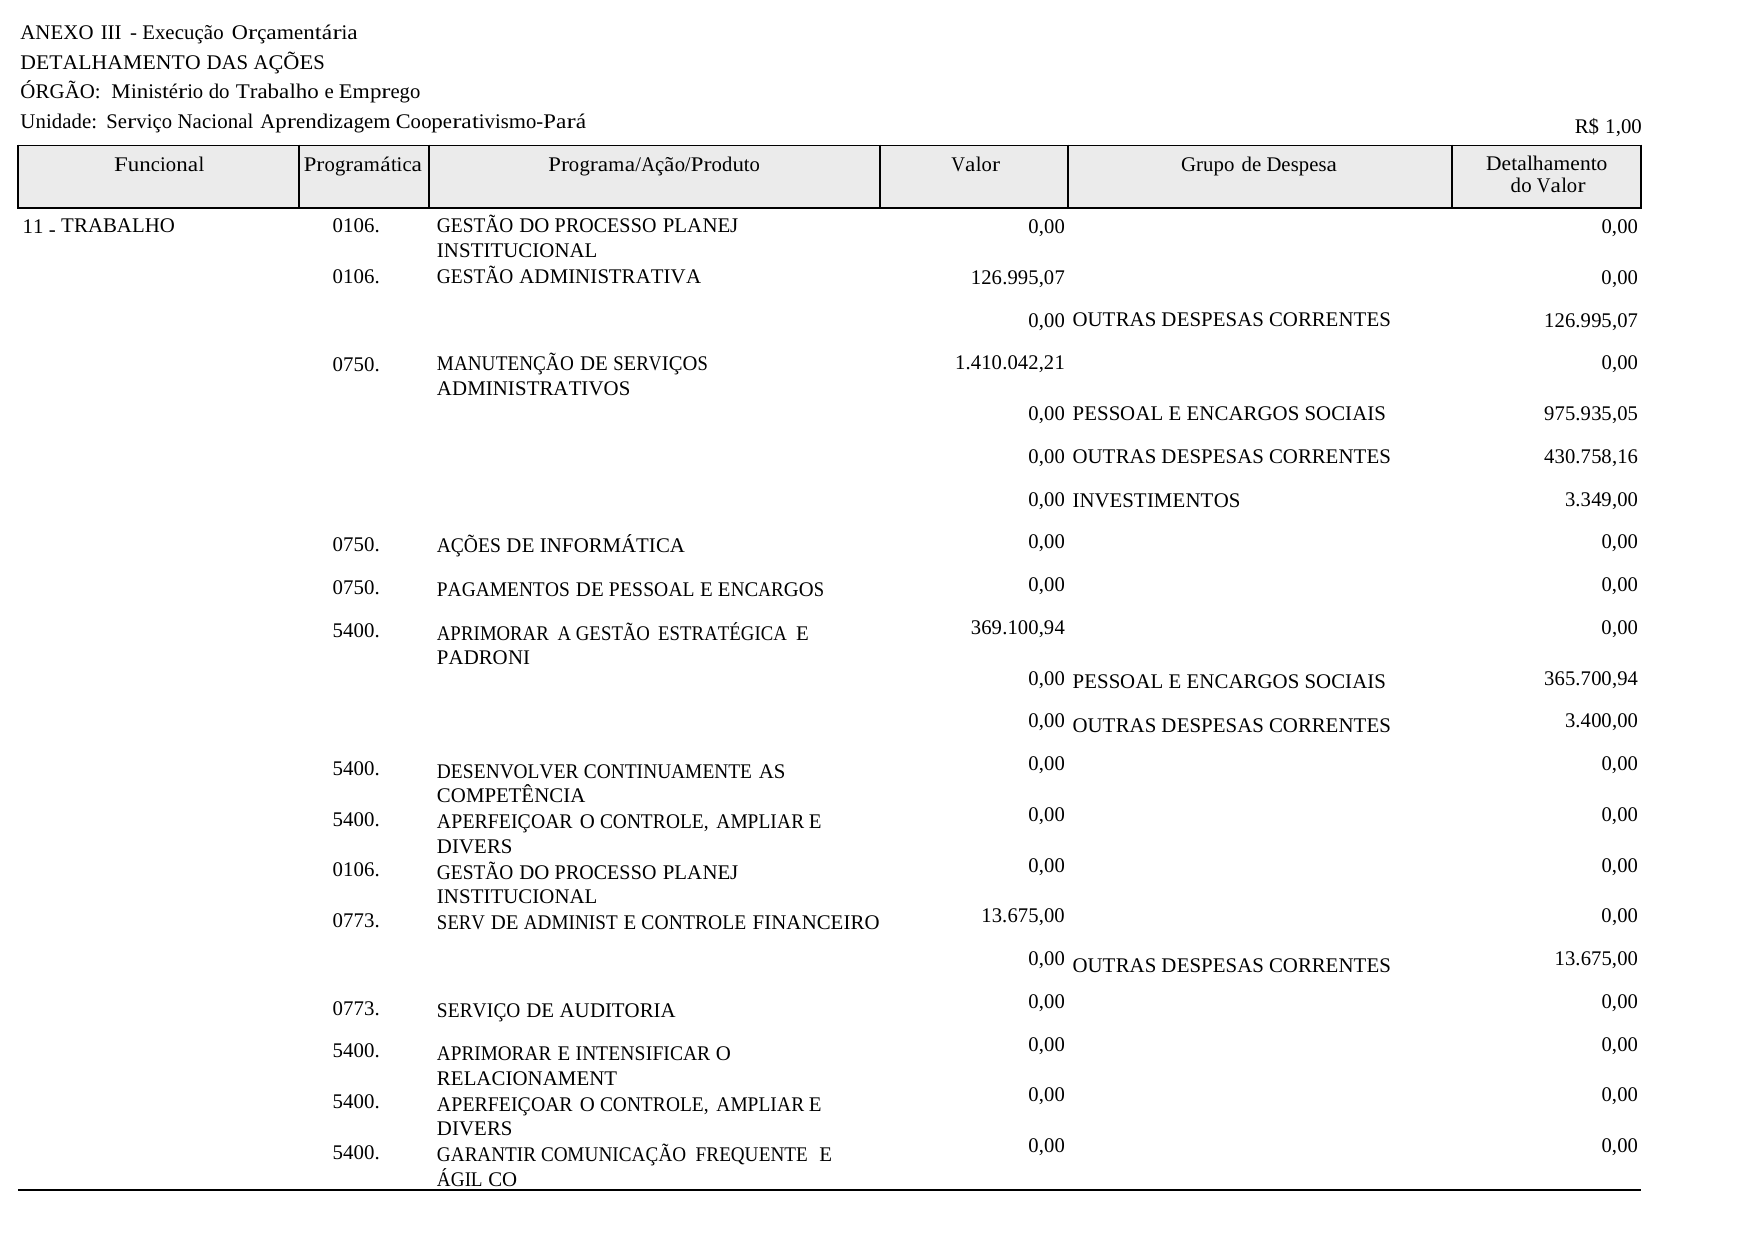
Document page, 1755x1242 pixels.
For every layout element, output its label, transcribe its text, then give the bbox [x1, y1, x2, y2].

table_header Grupo de Despesa [1069, 146, 1451, 207]
table_cell 0,00 0,00 126.995,07 0,00 975.935,05 430.758,16 3.349,00 0,00 0,00 0,00 365.700,94 3.400,00 0,00 0,00 0,00 0,00 13.675,00 0,00 0,00 0,00 0,00 [1452, 209, 1641, 1189]
table_cell OUTRAS DESPESAS CORRENTES PESSOAL E ENCARGOS SOCIAIS OUTRAS DESPESAS CORRENTES INVESTIMENTOS PESSOAL E ENCARGOS SOCIAIS OUTRAS DESPESAS CORRENTES OUTRAS DESPESAS CORRENTES [1068, 209, 1452, 1189]
table_header Programática [300, 146, 428, 207]
table_cell 11 - TRABALHO [18, 209, 299, 1189]
table_cell GESTÃO DO PROCESSO PLANEJ INSTITUCIONAL GESTÃO ADMINISTRATIVA MANUTENÇÃO DE SERVIÇOS ADMINISTRATIVOS AÇÕES DE INFORMÁTICA PAGAMENTOS DE PESSOAL E ENCARGOS APRIMORAR A GESTÃO ESTRATÉGICA E PADRONI DESENVOLVER CONTINUAMENTE AS COMPETÊNCIA APERFEIÇOAR O CONTROLE, AMPLIAR E DIVERS GESTÃO DO PROCESSO PLANEJ INSTITUCIONAL SERV DE ADMINIST E CONTROLE FINANCEIRO SERVIÇO DE AUDITORIA APRIMORAR E INTENSIFICAR O RELACIONAMENT APERFEIÇOAR O CONTROLE, AMPLIAR E DIVERS GARANTIR COMUNICAÇÃO FREQUENTE E ÁGIL CO [429, 209, 880, 1189]
table_header Detalhamento do Valor [1453, 146, 1640, 207]
table_header Programa/Ação/Produto [430, 146, 879, 207]
table_header Funcional [19, 146, 298, 207]
table_cell 0,00 126.995,07 0,00 1.410.042,21 0,00 0,00 0,00 0,00 0,00 369.100,94 0,00 0,00 0,00 0,00 0,00 13.675,00 0,00 0,00 0,00 0,00 0,00 [880, 209, 1068, 1189]
table_header Valor [881, 146, 1067, 207]
table_cell 0106. 0106. 0750. 0750. 0750. 5400. 5400. 5400. 0106. 0773. 0773. 5400. 5400. 5400. [299, 209, 429, 1189]
